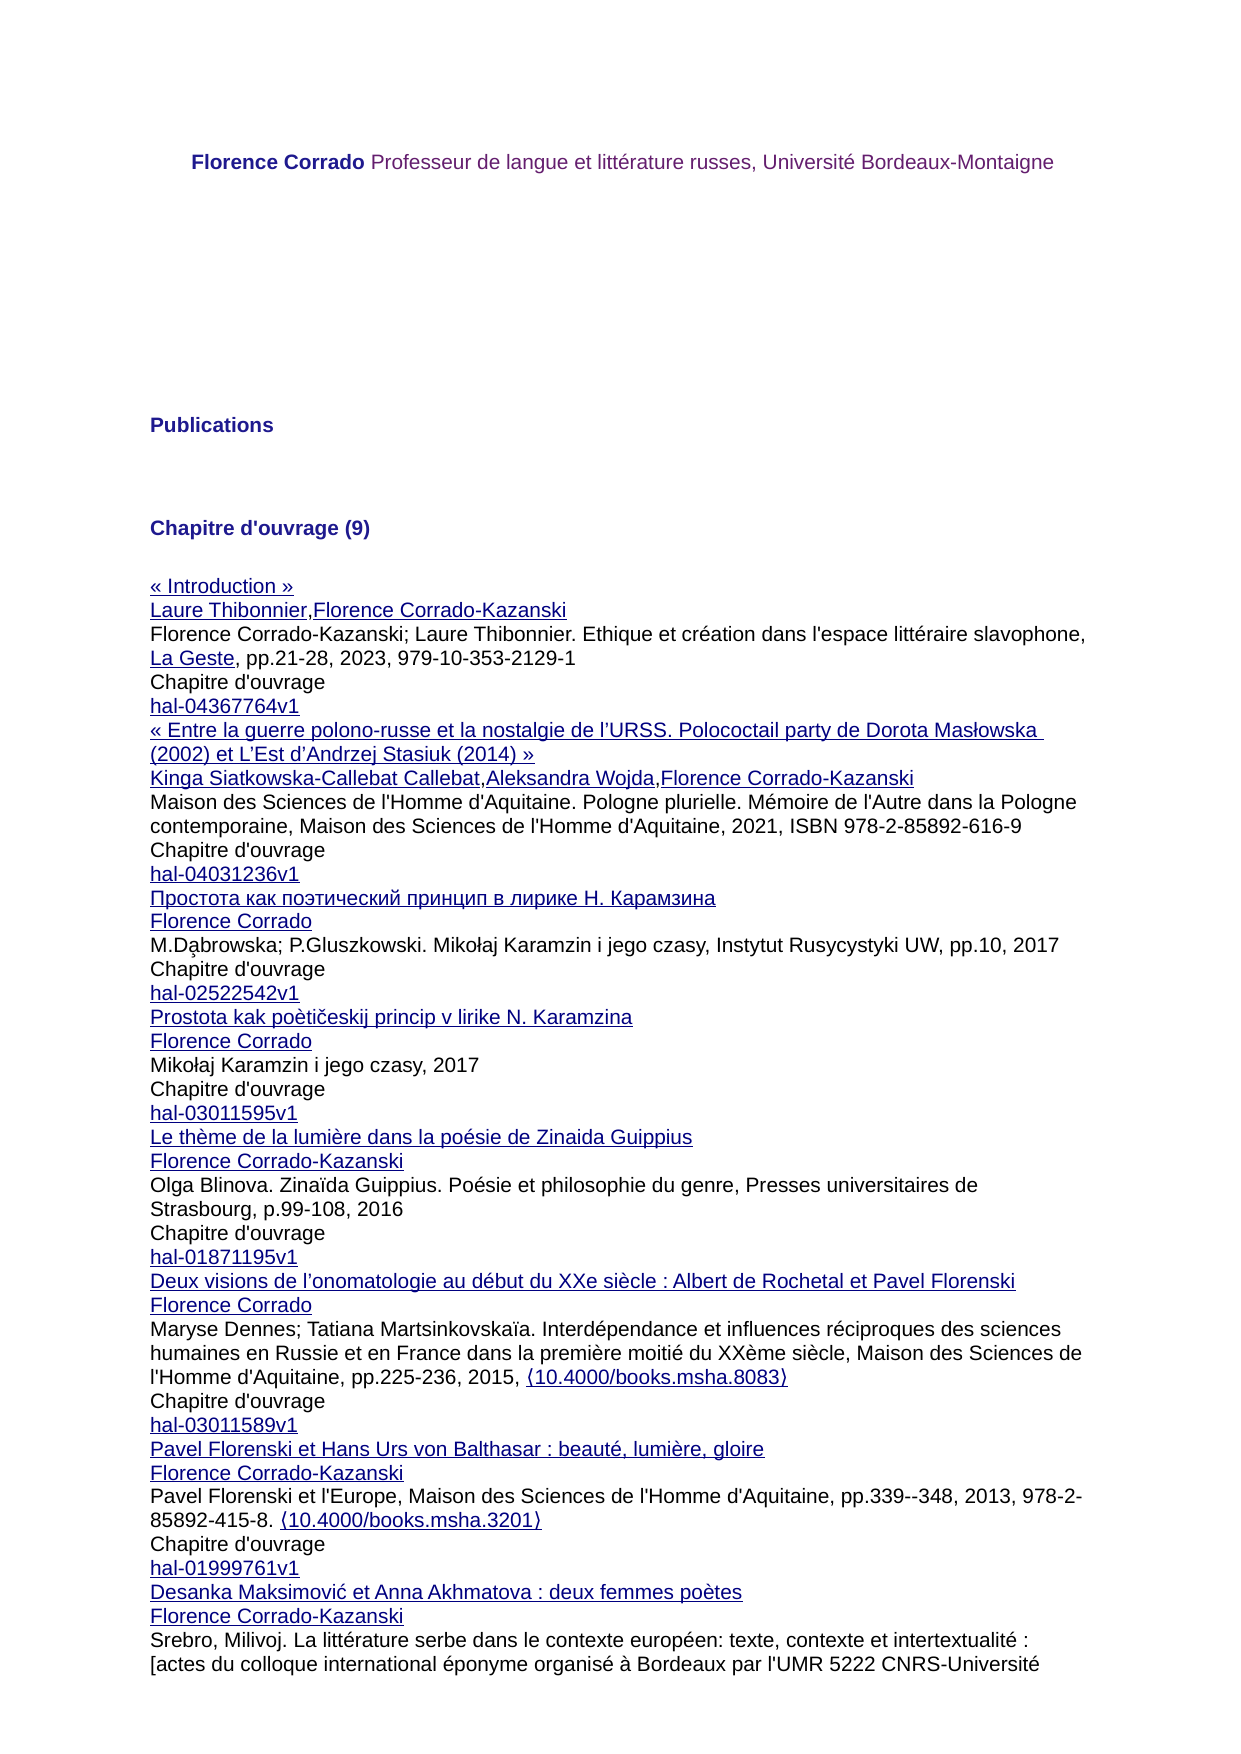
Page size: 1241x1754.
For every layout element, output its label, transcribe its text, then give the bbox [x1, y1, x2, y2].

table_cell Prostota kak poètičeskij princip v lirike N. Karamzina Florence Corrado Mikołaj Karamzin i jego czasy, 2017 Chapitre d'ouvrage hal-03011595v1 [150, 1005, 1090, 1125]
table_header « Introduction » Laure Thibonnier,Florence Corrado-Kazanski Florence Corrado-Kazanski; Laure Thibonnier. Ethique et création dans l'espace littéraire slavophone, La Geste, pp.21-28, 2023, 979-10-353-2129-1 Chapitre d'ouvrage hal-04367764v1 [150, 574, 1090, 718]
table_cell Le thème de la lumière dans la poésie de Zinaida Guippius Florence Corrado-Kazanski Olga Blinova. Zinaïda Guippius. Poésie et philosophie du genre, Presses universitaires de Strasbourg, p.99-108, 2016 Chapitre d'ouvrage hal-01871195v1 [150, 1125, 1090, 1269]
table_cell Простота как поэтический принцип в лирике Н. Карамзина Florence Corrado M.Da̧browska; P.Gluszkowski. Mikołaj Karamzin i jego czasy, Instytut Rusycystyki UW, pp.10, 2017 Chapitre d'ouvrage hal-02522542v1 [150, 885, 1090, 1005]
table_cell Desanka Maksimović et Anna Akhmatova : deux femmes poètes Florence Corrado-Kazanski Srebro, Milivoj. La littérature serbe dans le contexte européen: texte, contexte et intertextualité : [actes du colloque international éponyme organisé à Bordeaux par l'UMR 5222 CNRS-Université [150, 1580, 1090, 1676]
table_cell « Entre la guerre polono-russe et la nostalgie de l’URSS. Polococtail party de Dorota Masłowska (2002) et L’Est d’Andrzej Stasiuk (2014) » Kinga Siatkowska-Callebat Callebat,Aleksandra Wojda,Florence Corrado-Kazanski Maison des Sciences de l'Homme d'Aquitaine. Pologne plurielle. Mémoire de l'Autre dans la Pologne contemporaine, Maison des Sciences de l'Homme d'Aquitaine, 2021, ISBN 978-2-85892-616-9 Chapitre d'ouvrage hal-04031236v1 [150, 718, 1090, 885]
table_cell Deux visions de l’onomatologie au début du XXe siècle : Albert de Rochetal et Pavel Florenski Florence Corrado Maryse Dennes; Tatiana Martsinkovskaïa. Interdépendance et influences réciproques des sciences humaines en Russie et en France dans la première moitié du XXème siècle, Maison des Sciences de l'Homme d'Aquitaine, pp.225-236, 2015, ⟨10.4000/books.msha.8083⟩ Chapitre d'ouvrage hal-03011589v1 [150, 1269, 1090, 1436]
subtitle Publications [150, 412, 1090, 436]
subtitle Chapitre d'ouvrage (9) [150, 516, 1090, 539]
table_cell Pavel Florenski et Hans Urs von Balthasar : beauté, lumière, gloire Florence Corrado-Kazanski Pavel Florenski et l'Europe, Maison des Sciences de l'Homme d'Aquitaine, pp.339--348, 2013, 978-2-85892-415-8. ⟨10.4000/books.msha.3201⟩ Chapitre d'ouvrage hal-01999761v1 [150, 1436, 1090, 1580]
subtitle Florence Corrado Professeur de langue et littérature russes, Université Bordeaux-Montaigne [150, 150, 1090, 174]
